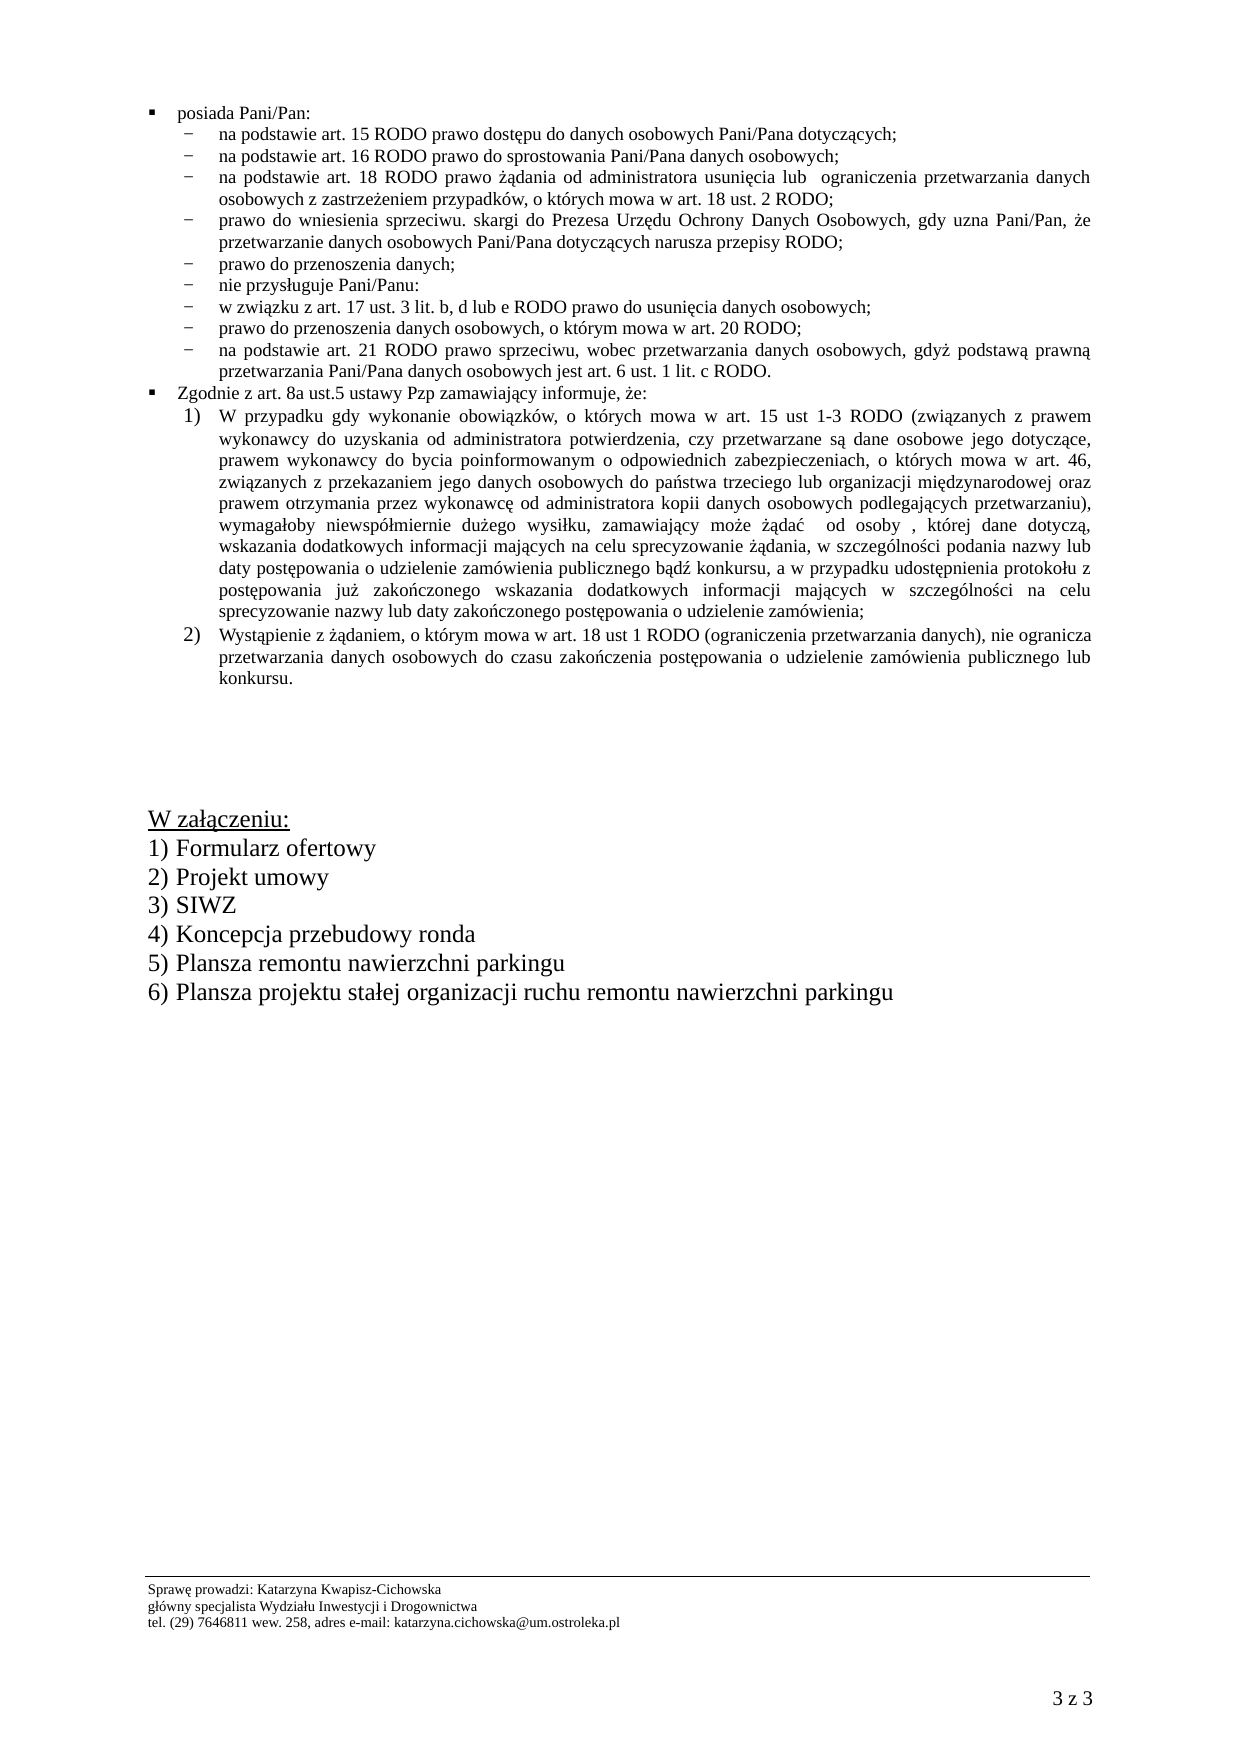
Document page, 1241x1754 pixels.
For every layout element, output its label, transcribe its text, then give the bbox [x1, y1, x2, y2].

list Koncepcja przebudowy ronda [148, 919, 1093, 948]
list Plansza remontu nawierzchni parkingu [148, 948, 1093, 977]
text W załączeniu: [148, 804, 1093, 833]
list prawo do przenoszenia danych osobowych, o którym mowa w art. 20 RODO; [183, 317, 1093, 339]
text tel. (29) 7646811 wew. 258, adres e-mail: katarzyna.cichowska@um.ostroleka.pl [148, 1614, 1093, 1631]
list na podstawie art. 15 RODO prawo dostępu do danych osobowych Pani/Pana dotyczących; [183, 123, 1093, 145]
list na podstawie art. 21 RODO prawo sprzeciwu, wobec przetwarzania danych osobowych, gdyż podstawą prawną przetwarzania Pani/Pana danych osobowych jest art. 6 ust. 1 lit. c RODO. [183, 339, 1093, 382]
list na podstawie art. 16 RODO prawo do sprostowania Pani/Pana danych osobowych; [183, 145, 1093, 166]
list Plansza projektu stałej organizacji ruchu remontu nawierzchni parkingu [148, 977, 1093, 1006]
list prawo do przenoszenia danych; [183, 252, 1093, 274]
list Formularz ofertowy [148, 833, 1093, 862]
list Wystąpienie z żądaniem, o którym mowa w art. 18 ust 1 RODO (ograniczenia przetwarzania danych), nie ogranicza przetwarzania danych osobowych do czasu zakończenia postępowania o udzielenie zamówienia publicznego lub konkursu. [183, 622, 1093, 689]
list w związku z art. 17 ust. 3 lit. b, d lub e RODO prawo do usunięcia danych osobowych; [183, 296, 1093, 317]
list SIWZ [148, 891, 1093, 919]
text główny specjalista Wydziału Inwestycji i Drogownictwa [148, 1597, 1093, 1614]
list na podstawie art. 18 RODO prawo żądania od administratora usunięcia lub ograniczenia przetwarzania danych osobowych z zastrzeżeniem przypadków, o których mowa w art. 18 ust. 2 RODO; [183, 166, 1093, 209]
list Zgodnie z art. 8a ust.5 ustawy Pzp zamawiający informuje, że: [148, 382, 1093, 403]
list posiada Pani/Pan: [148, 102, 1093, 123]
list W przypadku gdy wykonanie obowiązków, o których mowa w art. 15 ust 1-3 RODO (związanych z prawem wykonawcy do uzyskania od administratora potwierdzenia, czy przetwarzane są dane osobowe jego dotyczące, prawem wykonawcy do bycia poinformowanym o odpowiednich zabezpieczeniach, o których mowa w art. 46, związanych z przekazaniem jego danych osobowych do państwa trzeciego lub organizacji międzynarodowej oraz prawem otrzymania przez wykonawcę od administratora kopii danych osobowych podlegających przetwarzaniu), wymagałoby niewspółmiernie dużego wysiłku, zamawiający może żądać od osoby , której dane dotyczą, wskazania dodatkowych informacji mających na celu sprecyzowanie żądania, w szczególności podania nazwy lub daty postępowania o udzielenie zamówienia publicznego bądź konkursu, a w przypadku udostępnienia protokołu z postępowania już zakończonego wskazania dodatkowych informacji mających w szczególności na celu sprecyzowanie nazwy lub daty zakończonego postępowania o udzielenie zamówienia; [183, 403, 1093, 622]
text Sprawę prowadzi: Katarzyna Kwapisz-Cichowska [148, 1581, 1093, 1597]
list nie przysługuje Pani/Panu: [183, 274, 1093, 296]
list Projekt umowy [148, 862, 1093, 891]
list prawo do wniesienia sprzeciwu. skargi do Prezesa Urzędu Ochrony Danych Osobowych, gdy uzna Pani/Pan, że przetwarzanie danych osobowych Pani/Pana dotyczących narusza przepisy RODO; [183, 209, 1093, 252]
